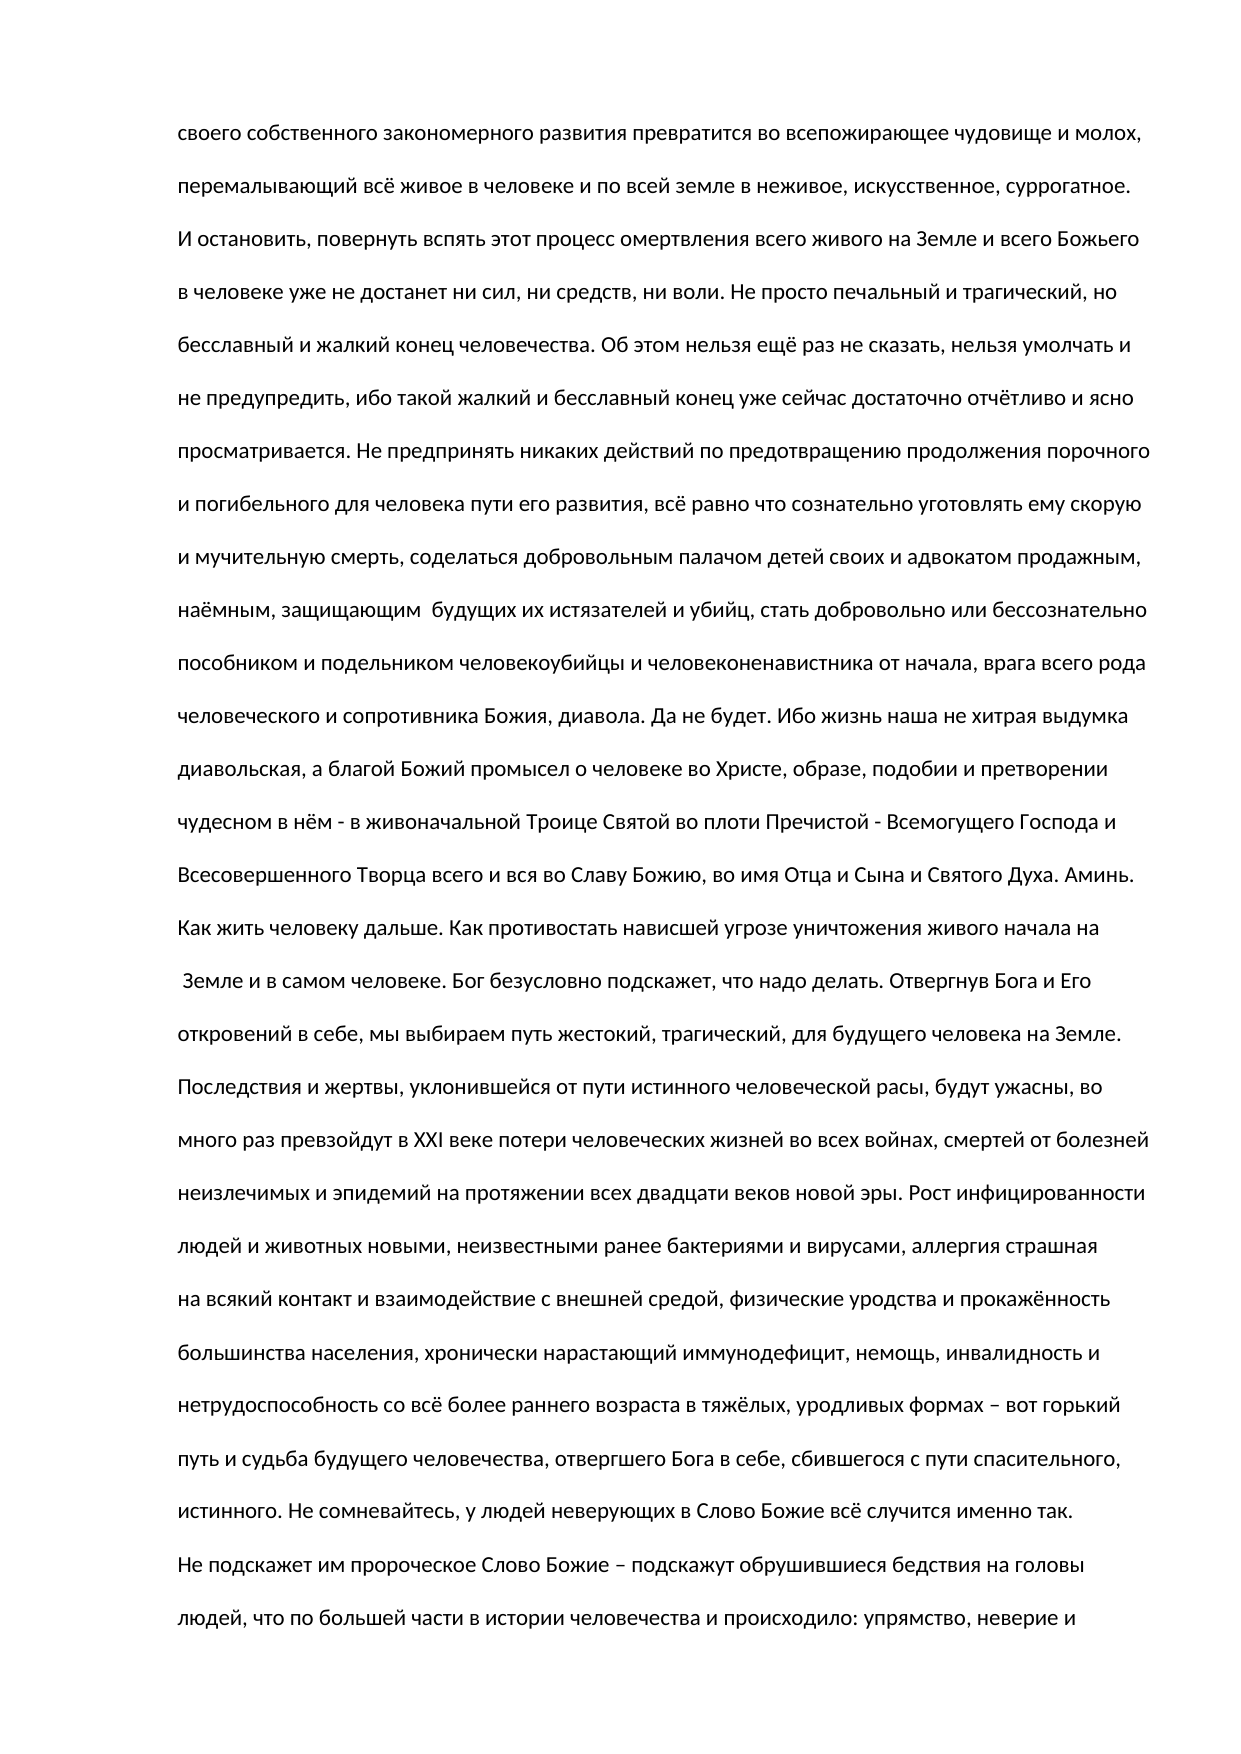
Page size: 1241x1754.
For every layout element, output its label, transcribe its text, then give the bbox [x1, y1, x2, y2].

text бесславный и жалкий конец человечества. Об этом нельзя ещё раз не сказать, нельзя умолчать и [177, 330, 1152, 358]
text истинного. Не сомневайтесь, у людей неверующих в Слово Божие всё случится именно так. [177, 1497, 1152, 1525]
text просматривается. Не предпринять никаких действий по предотвращению продолжения порочного [177, 436, 1152, 464]
text не предупредить, ибо такой жалкий и бесславный конец уже сейчас достаточно отчётливо и ясно [177, 383, 1152, 411]
text много раз превзойдут в ХХI веке потери человеческих жизней во всех войнах, смертей от болезней [177, 1126, 1152, 1153]
text Последствия и жертвы, уклонившейся от пути истинного человеческой расы, будут ужасны, во [177, 1072, 1152, 1101]
text пособником и подельником человекоубийцы и человеконенавистника от начала, врага всего рода [177, 648, 1152, 676]
text Всесовершенного Творца всего и вся во Славу Божию, во имя Отца и Сына и Святого Духа. Аминь. [177, 860, 1152, 888]
text Как жить человеку дальше. Как противостать нависшей угрозе уничтожения живого начала на [177, 913, 1152, 941]
text откровений в себе, мы выбираем путь жестокий, трагический, для будущего человека на Земле. [177, 1019, 1152, 1047]
text людей и животных новыми, неизвестными ранее бактериями и вирусами, аллергия страшная [177, 1232, 1152, 1259]
text Земле и в самом человеке. Бог безусловно подскажет, что надо делать. Отвергнув Бога и Его [177, 966, 1152, 994]
text Не подскажет им пророческое Слово Божие – подскажут обрушившиеся бедствия на головы [177, 1550, 1152, 1578]
text чудесном в нём - в живоначальной Троице Святой во плоти Пречистой - Всемогущего Господа и [177, 807, 1152, 835]
text неизлечимых и эпидемий на протяжении всех двадцати веков новой эры. Рост инфицированности [177, 1178, 1152, 1207]
text диавольская, а благой Божий промысел о человеке во Христе, образе, подобии и претворении [177, 754, 1152, 782]
text путь и судьба будущего человечества, отвергшего Бога в себе, сбившегося с пути спасительного, [177, 1444, 1152, 1472]
text И остановить, повернуть вспять этот процесс омертвления всего живого на Земле и всего Божьего [177, 224, 1152, 252]
text и погибельного для человека пути его развития, всё равно что сознательно уготовлять ему скорую [177, 489, 1152, 517]
text большинства населения, хронически нарастающий иммунодефицит, немощь, инвалидность и [177, 1338, 1152, 1366]
text в человеке уже не достанет ни сил, ни средств, ни воли. Не просто печальный и трагический, но [177, 277, 1152, 305]
text наёмным, защищающим будущих их истязателей и убийц, стать добровольно или бессознательно [177, 595, 1152, 623]
text и мучительную смерть, соделаться добровольным палачом детей своих и адвокатом продажным, [177, 542, 1152, 570]
text человеческого и сопротивника Божия, диавола. Да не будет. Ибо жизнь наша не хитрая выдумка [177, 701, 1152, 729]
text перемалывающий всё живое в человеке и по всей земле в неживое, искусственное, суррогатное. [177, 171, 1152, 199]
text людей, что по большей части в истории человечества и происходило: упрямство, неверие и [177, 1603, 1152, 1631]
text на всякий контакт и взаимодействие с внешней средой, физические уродства и прокажённость [177, 1284, 1152, 1313]
text нетрудоспособность со всё более раннего возраста в тяжёлых, уродливых формах – вот горький [177, 1391, 1152, 1419]
text своего собственного закономерного развития превратится во всепожирающее чудовище и молох, [177, 118, 1152, 146]
